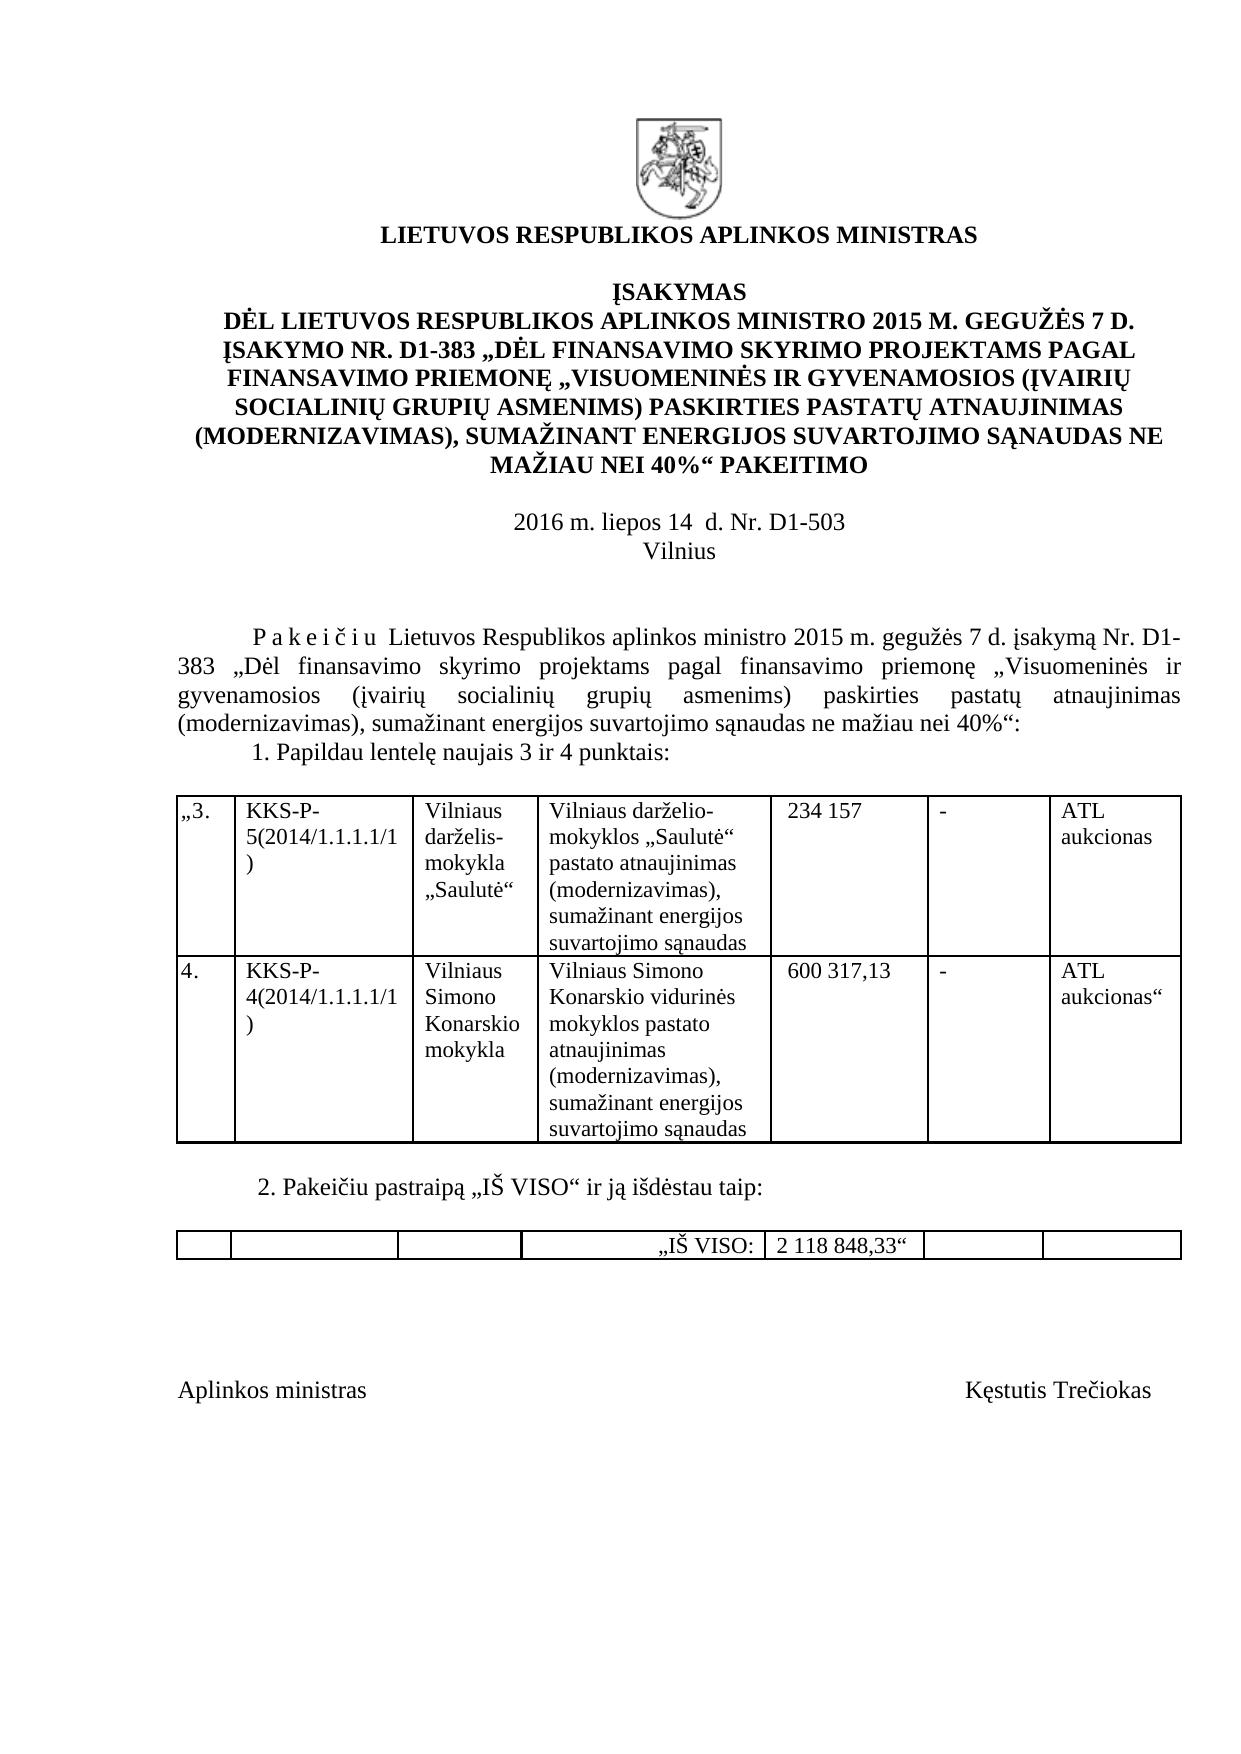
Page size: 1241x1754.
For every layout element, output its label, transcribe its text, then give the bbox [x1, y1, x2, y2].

table_cell - [929, 957, 1049, 1141]
text LIETUVOS RESPUBLIKOS APLINKOS MINISTRAS [177, 220, 1181, 248]
table_header [1032, 1232, 1042, 1258]
table_cell 600 317,13 [772, 957, 927, 1141]
text 2. Pakeičiu pastraipą „IŠ VISO“ ir ją išdėstau taip: [177, 1172, 1181, 1201]
text DĖL LIETUVOS RESPUBLIKOS APLINKOS MINISTRO 2015 M. GEGUŽĖS 7 D. ĮSAKYMO NR. D1-383 „DĖL FINANSAVIMO SKYRIMO PROJEKTAMS PAGAL FINANSAVIMO PRIEMONĘ „VISUOMENINĖS IR GYVENAMOSIOS (ĮVAIRIŲ SOCIALINIŲ GRUPIŲ ASMENIMS) PASKIRTIES PASTATŲ ATNAUJINIMAS (MODERNIZAVIMAS), SUMAŽINANT ENERGIJOS SUVARTOJIMO SĄNAUDAS NE MAŽIAU NEI 40%“ PAKEITIMO [177, 306, 1181, 478]
text ĮSAKYMAS [177, 277, 1181, 306]
text 1. Papildau lentelę naujais 3 ir 4 punktais: [177, 737, 1181, 766]
table_header [232, 1232, 397, 1258]
table_header 234 157 [772, 797, 927, 955]
table_header „3. [178, 797, 234, 955]
table_cell 4. [178, 957, 234, 1141]
text Aplinkos ministras Kęstutis Trečiokas [177, 1375, 1181, 1404]
table_header [178, 1232, 230, 1258]
table_cell ATL aukcionas“ [1051, 957, 1180, 1141]
table_cell Vilniaus Simono Konarskio mokykla [414, 957, 537, 1141]
table_header [925, 1232, 936, 1258]
table_header [1170, 1232, 1180, 1258]
table_cell KKS-P-4(2014/1.1.1.1/1) [236, 957, 412, 1141]
text Vilnius [177, 536, 1181, 565]
table_header ATL aukcionas [1051, 797, 1180, 955]
table_header - [929, 797, 1049, 955]
text 2016 m. liepos 14 d. Nr. D1-503 [177, 507, 1181, 536]
text Pakeičiu Lietuvos Respublikos aplinkos ministro 2015 m. gegužės 7 d. įsakymą Nr. D1-383 „Dėl finansavimo skyrimo projektams pagal finansavimo priemonę „Visuomeninės ir gyvenamosios (įvairių socialinių grupių asmenims) paskirties pastatų atnaujinimas (modernizavimas), sumažinant energijos suvartojimo sąnaudas ne mažiau nei 40%“: [177, 622, 1181, 737]
table_header [1044, 1232, 1054, 1258]
table_header „IŠ VISO: [523, 1232, 764, 1258]
table_header KKS-P-5(2014/1.1.1.1/1) [236, 797, 412, 955]
table_header 2 118 848,33“ [766, 1232, 923, 1258]
table_header Vilniaus darželis-mokykla „Saulutė“ [414, 797, 537, 955]
table_header Vilniaus darželio-mokyklos „Saulutė“ pastato atnaujinimas (modernizavimas), sumažinant energijos suvartojimo sąnaudas [539, 797, 770, 955]
table_header [399, 1232, 520, 1258]
table_cell Vilniaus Simono Konarskio vidurinės mokyklos pastato atnaujinimas (modernizavimas), sumažinant energijos suvartojimo sąnaudas [539, 957, 770, 1141]
